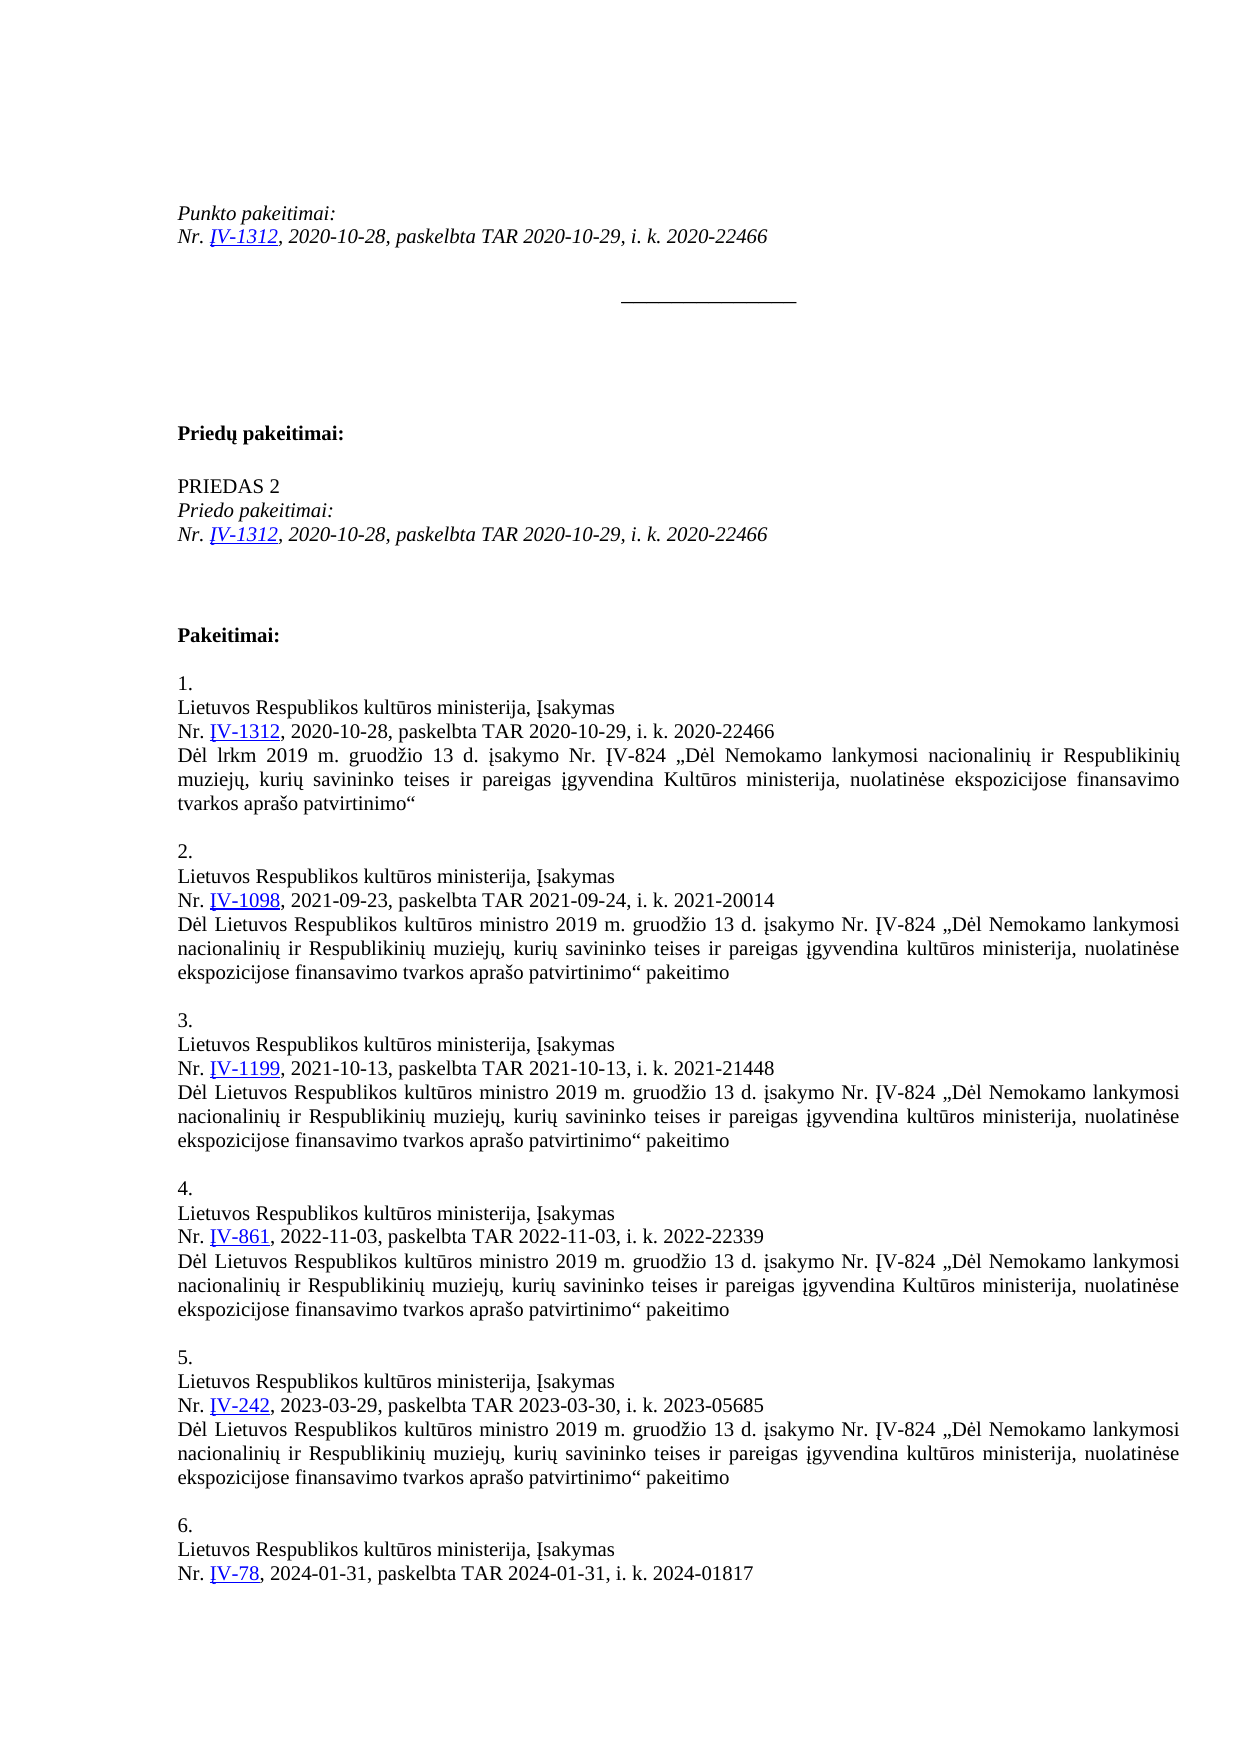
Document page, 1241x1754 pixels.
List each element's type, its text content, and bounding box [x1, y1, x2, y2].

text 4. [177, 1176, 1181, 1200]
text PRIEDAS 2 [177, 474, 1181, 498]
text 1. [177, 671, 1181, 695]
text 2. [177, 839, 1181, 863]
text Dėl Lietuvos Respublikos kultūros ministro 2019 m. gruodžio 13 d. įsakymo Nr. ĮV-824 „Dėl Nemokamo lankymosi nacionalinių ir Respublikinių muziejų, kurių savininko teises ir pareigas įgyvendina Kultūros ministerija, nuolatinėse ekspozicijose finansavimo tvarkos aprašo patvirtinimo“ pakeitimo [177, 1248, 1181, 1321]
text Lietuvos Respublikos kultūros ministerija, Įsakymas [177, 695, 1181, 719]
text 3. [177, 1008, 1181, 1032]
text Nr. ĮV-861, 2022-11-03, paskelbta TAR 2022-11-03, i. k. 2022-22339 [177, 1224, 1181, 1248]
text Dėl Lietuvos Respublikos kultūros ministro 2019 m. gruodžio 13 d. įsakymo Nr. ĮV-824 „Dėl Nemokamo lankymosi nacionalinių ir Respublikinių muziejų, kurių savininko teises ir pareigas įgyvendina kultūros ministerija, nuolatinėse ekspozicijose finansavimo tvarkos aprašo patvirtinimo“ pakeitimo [177, 1080, 1181, 1152]
text Lietuvos Respublikos kultūros ministerija, Įsakymas [177, 863, 1181, 888]
text 5. [177, 1345, 1181, 1369]
text Nr. ĮV-1312, 2020-10-28, paskelbta TAR 2020-10-29, i. k. 2020-22466 [177, 719, 1181, 743]
text Nr. ĮV-78, 2024-01-31, paskelbta TAR 2024-01-31, i. k. 2024-01817 [177, 1561, 1181, 1585]
text ______________ [177, 277, 1181, 306]
text Priedo pakeitimai: [177, 498, 1181, 522]
text Lietuvos Respublikos kultūros ministerija, Įsakymas [177, 1032, 1181, 1056]
text Lietuvos Respublikos kultūros ministerija, Įsakymas [177, 1537, 1181, 1561]
text Lietuvos Respublikos kultūros ministerija, Įsakymas [177, 1369, 1181, 1393]
text Dėl Lietuvos Respublikos kultūros ministro 2019 m. gruodžio 13 d. įsakymo Nr. ĮV-824 „Dėl Nemokamo lankymosi nacionalinių ir Respublikinių muziejų, kurių savininko teises ir pareigas įgyvendina kultūros ministerija, nuolatinėse ekspozicijose finansavimo tvarkos aprašo patvirtinimo“ pakeitimo [177, 912, 1181, 984]
text Dėl lrkm 2019 m. gruodžio 13 d. įsakymo Nr. ĮV-824 „Dėl Nemokamo lankymosi nacionalinių ir Respublikinių muziejų, kurių savininko teises ir pareigas įgyvendina Kultūros ministerija, nuolatinėse ekspozicijose finansavimo tvarkos aprašo patvirtinimo“ [177, 743, 1181, 815]
text Nr. ĮV-1199, 2021-10-13, paskelbta TAR 2021-10-13, i. k. 2021-21448 [177, 1056, 1181, 1080]
text Priedų pakeitimai: [177, 421, 1181, 445]
text Nr. ĮV-1312, 2020-10-28, paskelbta TAR 2020-10-29, i. k. 2020-22466 [177, 522, 1181, 546]
text Lietuvos Respublikos kultūros ministerija, Įsakymas [177, 1200, 1181, 1224]
text Punkto pakeitimai: [177, 200, 1181, 224]
text 6. [177, 1513, 1181, 1537]
text Nr. ĮV-1312, 2020-10-28, paskelbta TAR 2020-10-29, i. k. 2020-22466 [177, 224, 1181, 248]
text Pakeitimai: [177, 623, 1181, 647]
text Dėl Lietuvos Respublikos kultūros ministro 2019 m. gruodžio 13 d. įsakymo Nr. ĮV-824 „Dėl Nemokamo lankymosi nacionalinių ir Respublikinių muziejų, kurių savininko teises ir pareigas įgyvendina kultūros ministerija, nuolatinėse ekspozicijose finansavimo tvarkos aprašo patvirtinimo“ pakeitimo [177, 1417, 1181, 1489]
text Nr. ĮV-1098, 2021-09-23, paskelbta TAR 2021-09-24, i. k. 2021-20014 [177, 888, 1181, 912]
text Nr. ĮV-242, 2023-03-29, paskelbta TAR 2023-03-30, i. k. 2023-05685 [177, 1393, 1181, 1417]
